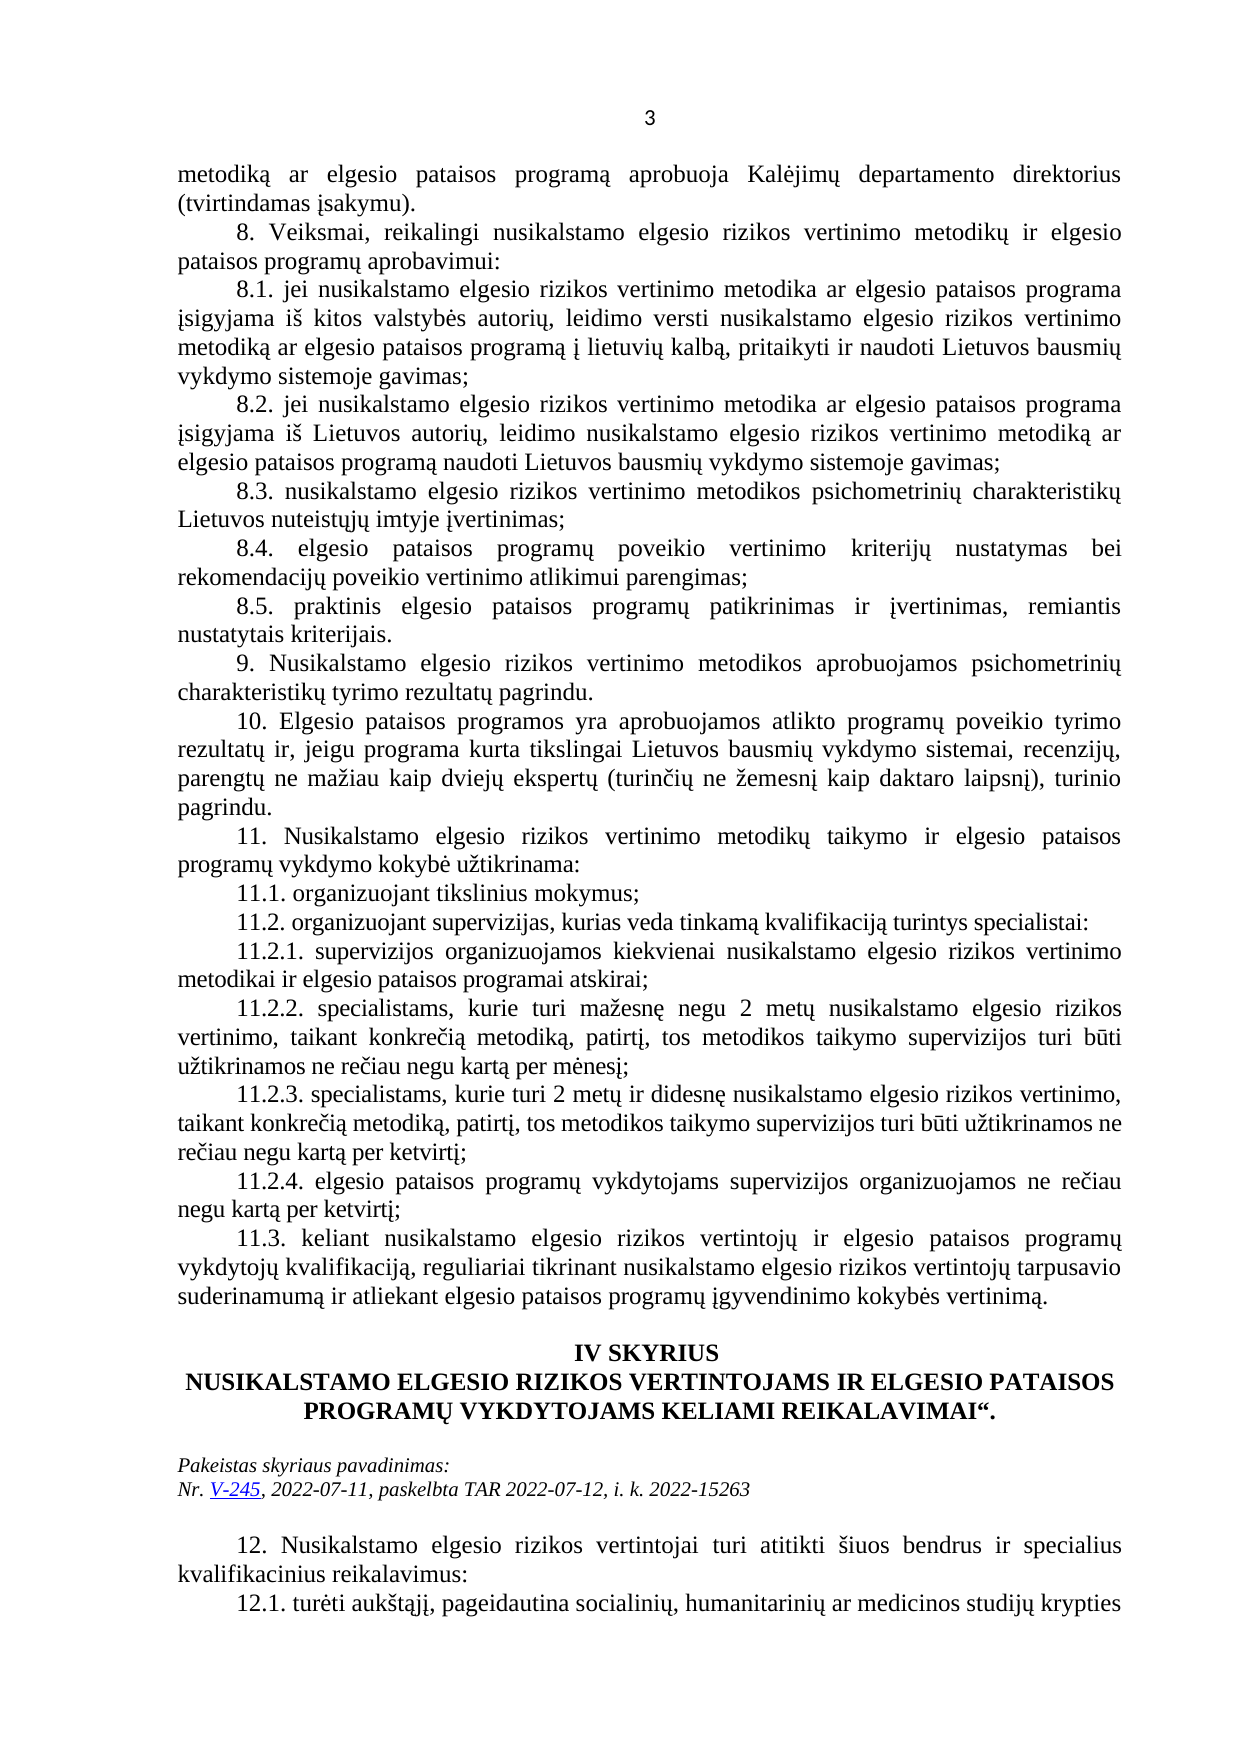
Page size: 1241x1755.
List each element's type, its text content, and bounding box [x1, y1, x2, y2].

text 8. Veiksmai, reikalingi nusikalstamo elgesio rizikos vertinimo metodikų ir elgesio pataisos programų aprobavimui: [177, 217, 1122, 274]
text 8.5. praktinis elgesio pataisos programų patikrinimas ir įvertinimas, remiantis nustatytais kriterijais. [177, 591, 1122, 648]
text IV SKYRIUS NUSIKALSTAMO ELGESIO RIZIKOS VERTINTOJAMS IR ELGESIO PATAISOS PROGRAMŲ VYKDYTOJAMS KELIAMI REIKALAVIMAI“. [177, 1338, 1122, 1424]
text 11.3. keliant nusikalstamo elgesio rizikos vertintojų ir elgesio pataisos programų vykdytojų kvalifikaciją, reguliariai tikrinant nusikalstamo elgesio rizikos vertintojų tarpusavio suderinamumą ir atliekant elgesio pataisos programų įgyvendinimo kokybės vertinimą. [177, 1223, 1122, 1309]
text Nr. V-245, 2022-07-11, paskelbta TAR 2022-07-12, i. k. 2022-15263 [177, 1477, 1122, 1501]
text 11.2.1. supervizijos organizuojamos kiekvienai nusikalstamo elgesio rizikos vertinimo metodikai ir elgesio pataisos programai atskirai; [177, 936, 1122, 993]
text 12.1. turėti aukštąjį, pageidautina socialinių, humanitarinių ar medicinos studijų krypties [177, 1588, 1122, 1616]
text 11.2.3. specialistams, kurie turi 2 metų ir didesnę nusikalstamo elgesio rizikos vertinimo, taikant konkrečią metodiką, patirtį, tos metodikos taikymo supervizijos turi būti užtikrinamos ne rečiau negu kartą per ketvirtį; [177, 1079, 1122, 1166]
text 9. Nusikalstamo elgesio rizikos vertinimo metodikos aprobuojamos psichometrinių charakteristikų tyrimo rezultatų pagrindu. [177, 648, 1122, 706]
text 8.2. jei nusikalstamo elgesio rizikos vertinimo metodika ar elgesio pataisos programa įsigyjama iš Lietuvos autorių, leidimo nusikalstamo elgesio rizikos vertinimo metodiką ar elgesio pataisos programą naudoti Lietuvos bausmių vykdymo sistemoje gavimas; [177, 389, 1122, 476]
text metodiką ar elgesio pataisos programą aprobuoja Kalėjimų departamento direktorius (tvirtindamas įsakymu). [177, 159, 1122, 217]
text 11.1. organizuojant tikslinius mokymus; [177, 878, 1122, 907]
text 11.2.2. specialistams, kurie turi mažesnę negu 2 metų nusikalstamo elgesio rizikos vertinimo, taikant konkrečią metodiką, patirtį, tos metodikos taikymo supervizijos turi būti užtikrinamos ne rečiau negu kartą per mėnesį; [177, 993, 1122, 1079]
text 11.2.4. elgesio pataisos programų vykdytojams supervizijos organizuojamos ne rečiau negu kartą per ketvirtį; [177, 1166, 1122, 1223]
text 8.1. jei nusikalstamo elgesio rizikos vertinimo metodika ar elgesio pataisos programa įsigyjama iš kitos valstybės autorių, leidimo versti nusikalstamo elgesio rizikos vertinimo metodiką ar elgesio pataisos programą į lietuvių kalbą, pritaikyti ir naudoti Lietuvos bausmių vykdymo sistemoje gavimas; [177, 274, 1122, 389]
text 11.2. organizuojant supervizijas, kurias veda tinkamą kvalifikaciją turintys specialistai: [177, 907, 1122, 936]
text 10. Elgesio pataisos programos yra aprobuojamos atlikto programų poveikio tyrimo rezultatų ir, jeigu programa kurta tikslingai Lietuvos bausmių vykdymo sistemai, recenzijų, parengtų ne mažiau kaip dviejų ekspertų (turinčių ne žemesnį kaip daktaro laipsnį), turinio pagrindu. [177, 706, 1122, 821]
text 12. Nusikalstamo elgesio rizikos vertintojai turi atitikti šiuos bendrus ir specialius kvalifikacinius reikalavimus: [177, 1530, 1122, 1588]
text 8.3. nusikalstamo elgesio rizikos vertinimo metodikos psichometrinių charakteristikų Lietuvos nuteistųjų imtyje įvertinimas; [177, 476, 1122, 533]
text Pakeistas skyriaus pavadinimas: [177, 1453, 1122, 1477]
text 11. Nusikalstamo elgesio rizikos vertinimo metodikų taikymo ir elgesio pataisos programų vykdymo kokybė užtikrinama: [177, 821, 1122, 878]
text 8.4. elgesio pataisos programų poveikio vertinimo kriterijų nustatymas bei rekomendacijų poveikio vertinimo atlikimui parengimas; [177, 533, 1122, 591]
